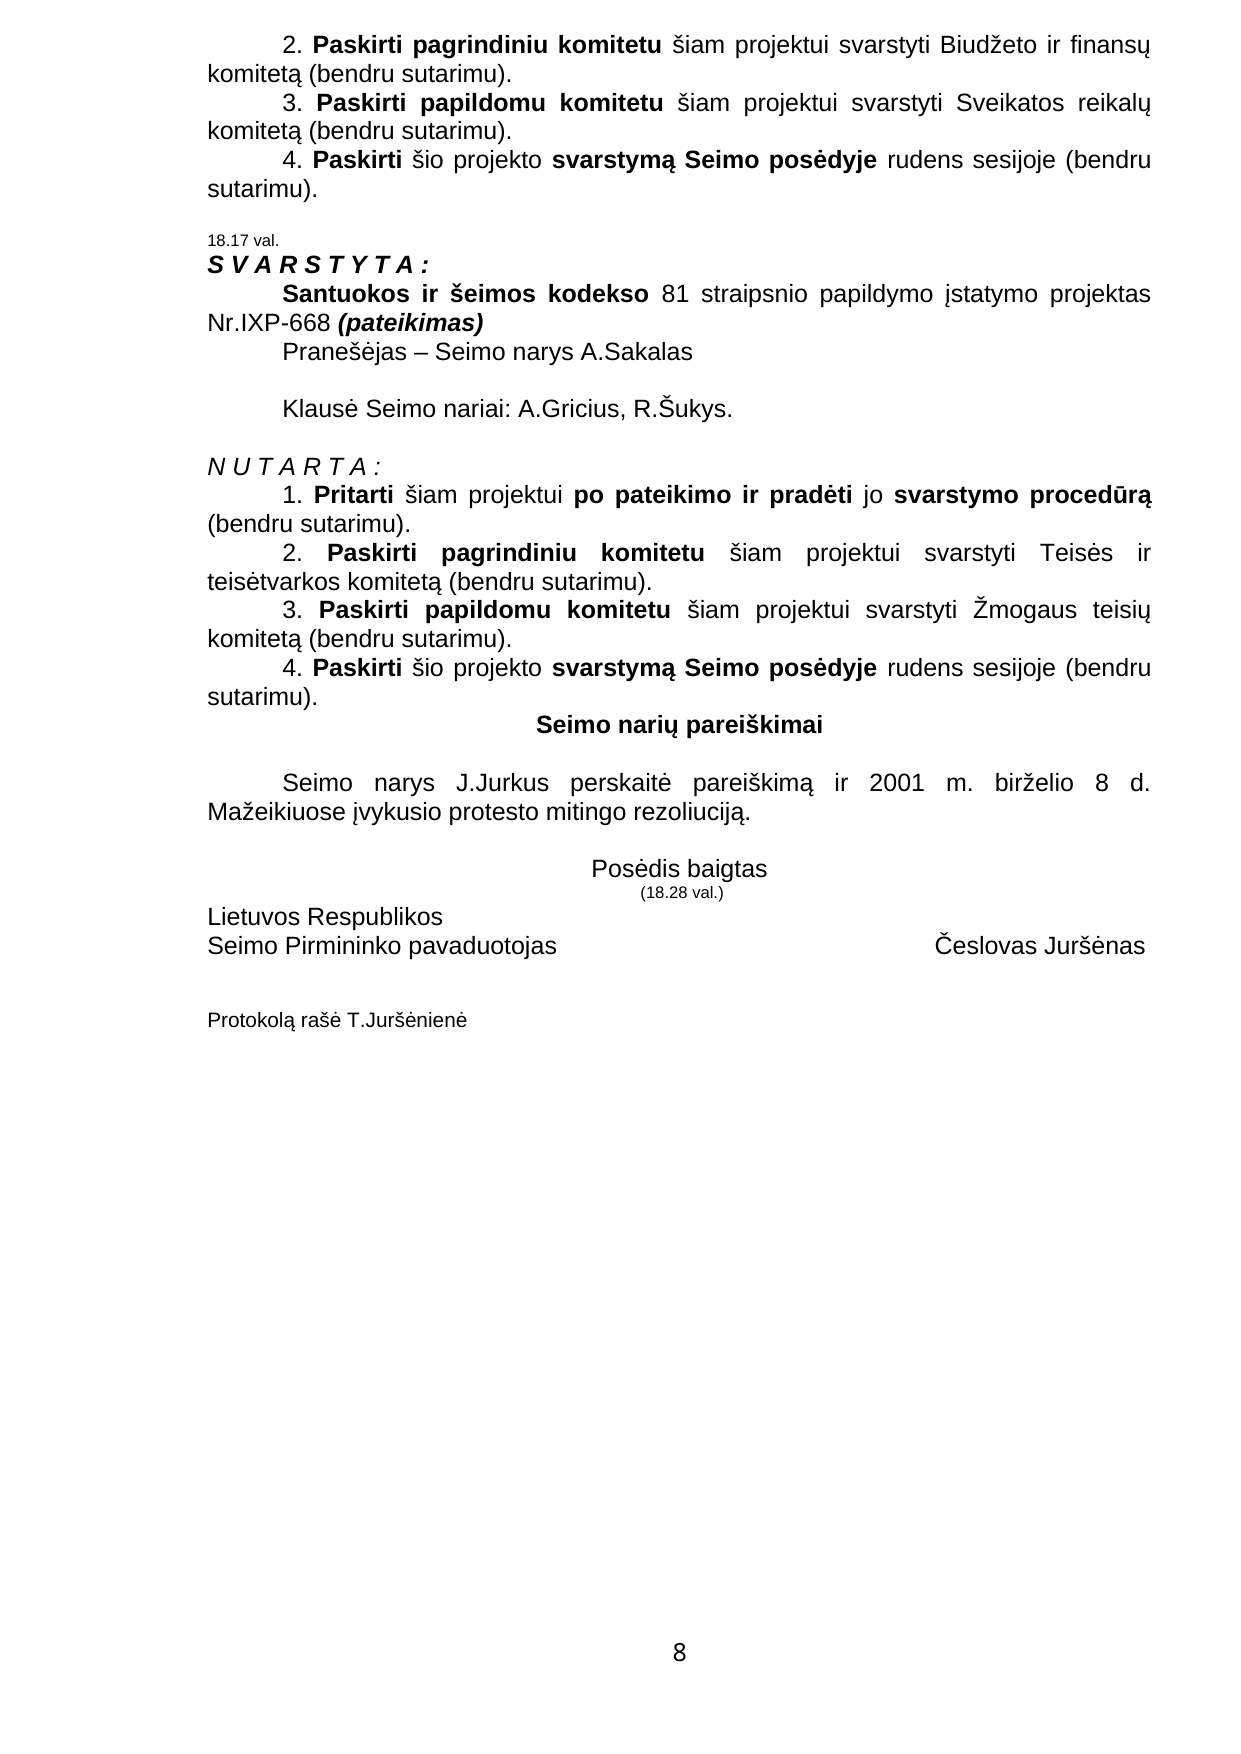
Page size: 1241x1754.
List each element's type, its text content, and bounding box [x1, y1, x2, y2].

text N U T A R T A : [207, 452, 1152, 480]
text Klausė Seimo nariai: A.Gricius, R.Šukys. [207, 394, 1152, 423]
text 3. Paskirti papildomu komitetu šiam projektui svarstyti Žmogaus teisių komitetą (bendru sutarimu). [207, 595, 1152, 653]
text Pranešėjas – Seimo narys A.Sakalas [207, 337, 1152, 365]
text (18.28 val.) [207, 883, 1152, 902]
subtitle Seimo narių pareiškimai [207, 710, 1152, 739]
text Protokolą rašė T.Juršėnienė [207, 1007, 1152, 1031]
text 18.17 val. [207, 231, 1152, 250]
text 4. Paskirti šio projekto svarstymą Seimo posėdyje rudens sesijoje (bendru sutarimu). [207, 653, 1152, 710]
text Posėdis baigtas [207, 854, 1152, 883]
text 2. Paskirti pagrindiniu komitetu šiam projektui svarstyti Biudžeto ir finansų komitetą (bendru sutarimu). [207, 30, 1152, 87]
text Seimo Pirmininko pavaduotojas Česlovas Juršėnas [207, 931, 1152, 959]
text 3. Paskirti papildomu komitetu šiam projektui svarstyti Sveikatos reikalų komitetą (bendru sutarimu). [207, 87, 1152, 145]
text 1. Pritarti šiam projektui po pateikimo ir pradėti jo svarstymo procedūrą (bendru sutarimu). [207, 480, 1152, 538]
text Santuokos ir šeimos kodekso 81 straipsnio papildymo įstatymo projektas Nr.IXP-668 (pateikimas) [207, 279, 1152, 337]
text S V A R S T Y T A : [207, 250, 1152, 279]
text Seimo narys J.Jurkus perskaitė pareiškimą ir 2001 m. birželio 8 d. Mažeikiuose įvykusio protesto mitingo rezoliuciją. [207, 768, 1152, 825]
text 2. Paskirti pagrindiniu komitetu šiam projektui svarstyti Teisės ir teisėtvarkos komitetą (bendru sutarimu). [207, 538, 1152, 595]
text Lietuvos Respublikos [207, 902, 1152, 931]
text 4. Paskirti šio projekto svarstymą Seimo posėdyje rudens sesijoje (bendru sutarimu). [207, 145, 1152, 202]
